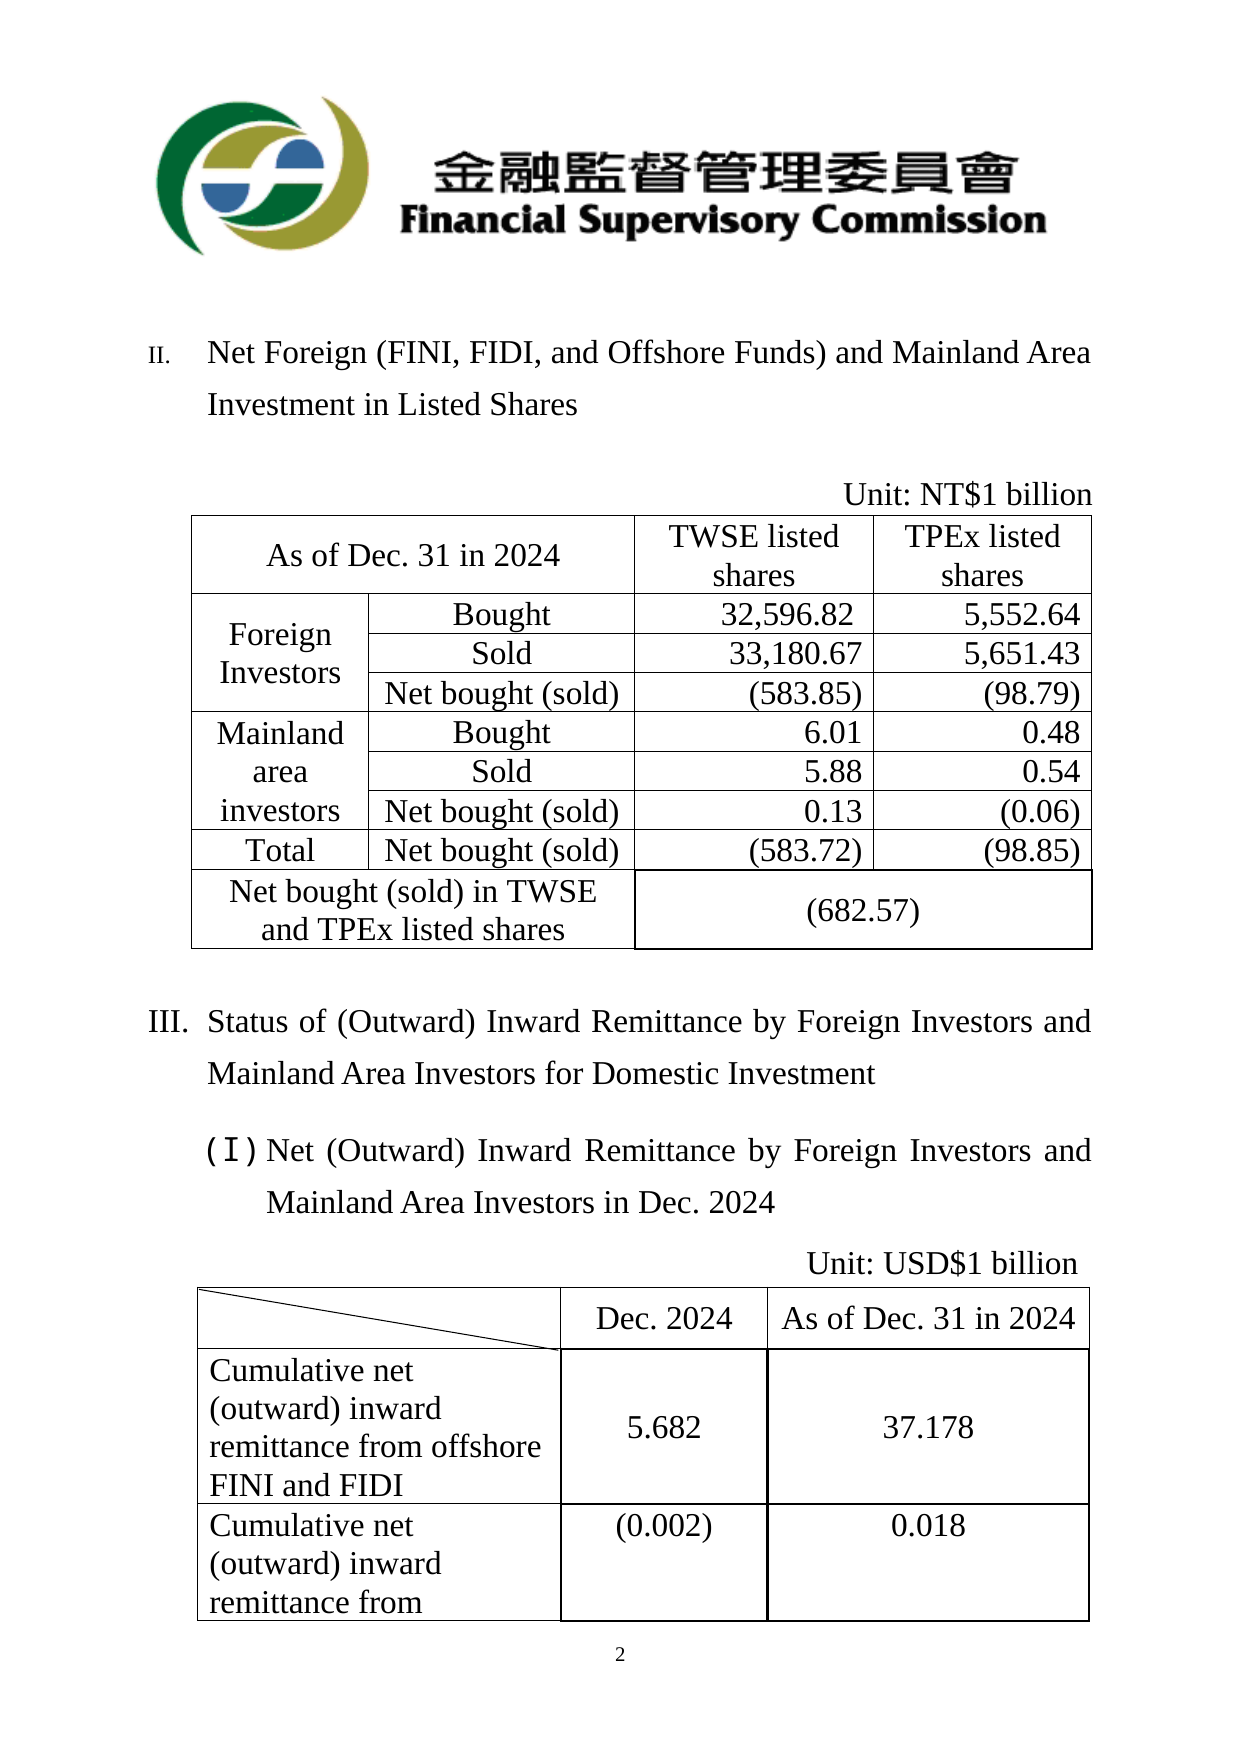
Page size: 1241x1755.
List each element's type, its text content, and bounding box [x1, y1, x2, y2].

table_cell 32,596.82 [635, 594, 873, 632]
table_cell Bought [369, 594, 634, 632]
table_cell Mainland area investors [192, 712, 368, 829]
list Status of (Outward) Inward Remittance by Foreign Investors and Mainland Area Investors for Domestic Investment [148, 991, 1093, 1095]
table_cell Net bought (sold) in TWSE and TPEx listed shares [192, 870, 634, 947]
list Net (Outward) Inward Remittance by Foreign Investors and Mainland Area Investors in Dec. 2024 [201, 1120, 1093, 1224]
table_cell 37.178 [769, 1350, 1088, 1503]
table_cell 0.018 [769, 1505, 1088, 1620]
table_cell (98.79) [874, 673, 1091, 711]
table_cell Bought [369, 712, 634, 751]
table_cell (0.002) [562, 1505, 766, 1620]
table_cell Foreign Investors [192, 594, 368, 711]
table_cell 0.48 [874, 712, 1091, 751]
table_header [200, 1288, 560, 1348]
table_cell 5.88 [635, 752, 873, 790]
subtitle Unit: NT$1 billion [148, 463, 1093, 515]
table_header TPEx listed shares [874, 516, 1091, 593]
table_cell 6.01 [635, 712, 873, 751]
table_cell Net bought (sold) [369, 830, 634, 869]
table_cell 5,552.64 [874, 594, 1091, 632]
table_cell Sold [369, 634, 634, 672]
table_cell Total [192, 830, 368, 869]
table_header As of Dec. 31 in 2024 [192, 516, 634, 593]
table_cell Cumulative net (outward) inward remittance from offshore FINI and FIDI [198, 1349, 560, 1503]
list Net Foreign (FINI, FIDI, and Offshore Funds) and Mainland Area Investment in Listed Shares [148, 322, 1093, 426]
table_cell 5,651.43 [874, 634, 1091, 672]
table_header TWSE listed shares [635, 516, 873, 593]
table_cell 5.682 [562, 1350, 766, 1503]
table_header Dec. 2024 [561, 1288, 767, 1348]
table_cell (682.57) [636, 871, 1091, 947]
table_cell Net bought (sold) [369, 791, 634, 829]
table_cell (583.72) [635, 830, 873, 869]
table_cell Net bought (sold) [369, 673, 634, 711]
text Unit: USD$1 billion [223, 1224, 1078, 1287]
table_cell (583.85) [635, 673, 873, 711]
table_header As of Dec. 31 in 2024 [768, 1288, 1089, 1348]
table_cell (98.85) [874, 830, 1091, 869]
table_cell 0.54 [874, 752, 1091, 790]
table_header [198, 1290, 536, 1348]
table_cell Sold [369, 752, 634, 790]
table_cell (0.06) [874, 791, 1091, 829]
table_cell 33,180.67 [635, 634, 873, 672]
table_cell 0.13 [635, 791, 873, 829]
table_cell Cumulative net (outward) inward remittance from [198, 1504, 560, 1620]
